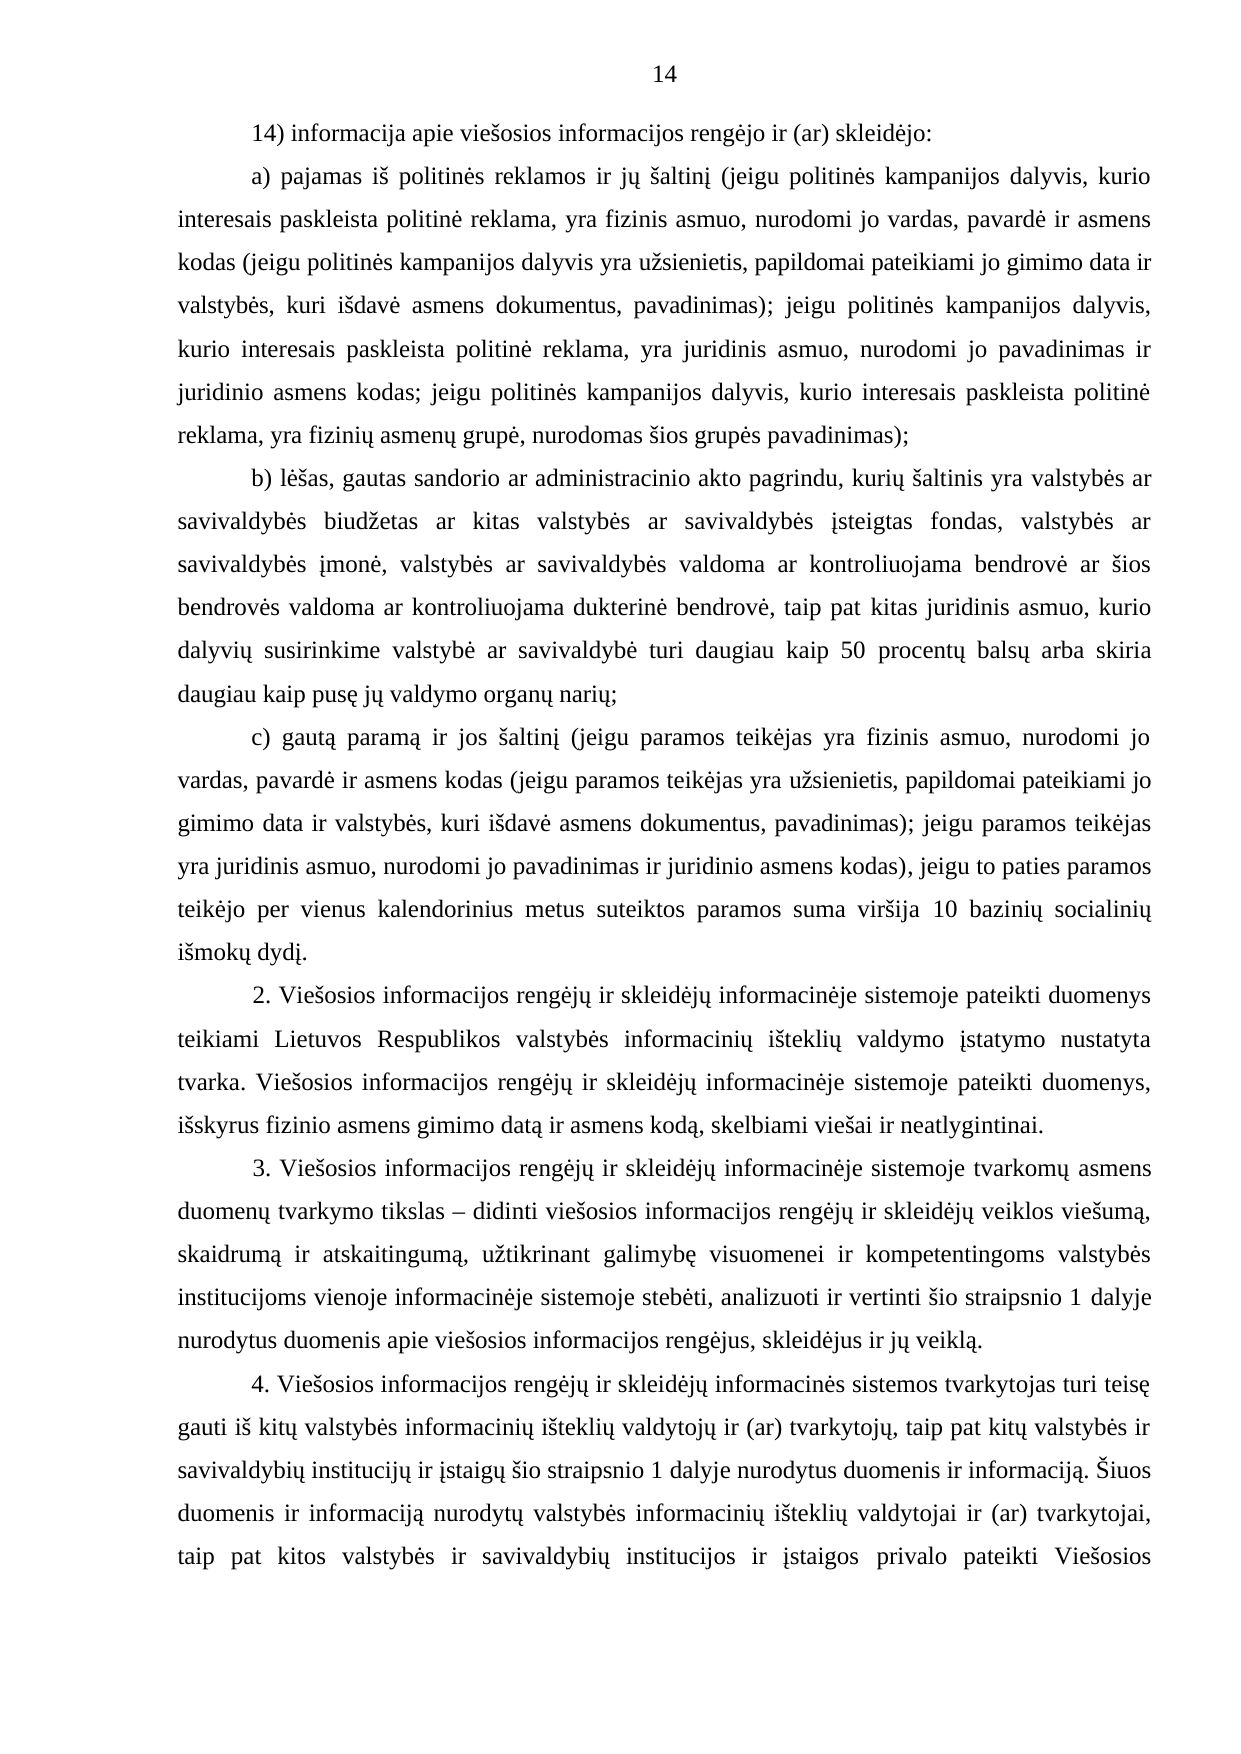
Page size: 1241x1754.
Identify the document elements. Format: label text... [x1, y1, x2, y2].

text c) gautą paramą ir jos šaltinį (jeigu paramos teikėjas yra fizinis asmuo, nurodomi jo vardas, pavardė ir asmens kodas (jeigu paramos teikėjas yra užsienietis, papildomai pateikiami jo gimimo data ir valstybės, kuri išdavė asmens dokumentus, pavadinimas); jeigu paramos teikėjas yra juridinis asmuo, nurodomi jo pavadinimas ir juridinio asmens kodas), jeigu to paties paramos teikėjo per vienus kalendorinius metus suteiktos paramos suma viršija 10 bazinių socialinių išmokų dydį. [177, 722, 1152, 966]
text a) pajamas iš politinės reklamos ir jų šaltinį (jeigu politinės kampanijos dalyvis, kurio interesais paskleista politinė reklama, yra fizinis asmuo, nurodomi jo vardas, pavardė ir asmens kodas (jeigu politinės kampanijos dalyvis yra užsienietis, papildomai pateikiami jo gimimo data ir valstybės, kuri išdavė asmens dokumentus, pavadinimas); jeigu politinės kampanijos dalyvis, kurio interesais paskleista politinė reklama, yra juridinis asmuo, nurodomi jo pavadinimas ir juridinio asmens kodas; jeigu politinės kampanijos dalyvis, kurio interesais paskleista politinė reklama, yra fizinių asmenų grupė, nurodomas šios grupės pavadinimas); [177, 161, 1152, 449]
text b) lėšas, gautas sandorio ar administracinio akto pagrindu, kurių šaltinis yra valstybės ar savivaldybės biudžetas ar kitas valstybės ar savivaldybės įsteigtas fondas, valstybės ar savivaldybės įmonė, valstybės ar savivaldybės valdoma ar kontroliuojama bendrovė ar šios bendrovės valdoma ar kontroliuojama dukterinė bendrovė, taip pat kitas juridinis asmuo, kurio dalyvių susirinkime valstybė ar savivaldybė turi daugiau kaip 50 procentų balsų arba skiria daugiau kaip pusę jų valdymo organų narių; [177, 463, 1152, 707]
text 2. Viešosios informacijos rengėjų ir skleidėjų informacinėje sistemoje pateikti duomenys teikiami Lietuvos Respublikos valstybės informacinių išteklių valdymo įstatymo nustatyta tvarka. Viešosios informacijos rengėjų ir skleidėjų informacinėje sistemoje pateikti duomenys, išskyrus fizinio asmens gimimo datą ir asmens kodą, skelbiami viešai ir neatlygintinai. [177, 981, 1152, 1139]
text 4. Viešosios informacijos rengėjų ir skleidėjų informacinės sistemos tvarkytojas turi teisę gauti iš kitų valstybės informacinių išteklių valdytojų ir (ar) tvarkytojų, taip pat kitų valstybės ir savivaldybių institucijų ir įstaigų šio straipsnio 1 dalyje nurodytus duomenis ir informaciją. Šiuos duomenis ir informaciją nurodytų valstybės informacinių išteklių valdytojai ir (ar) tvarkytojai, taip pat kitos valstybės ir savivaldybių institucijos ir įstaigos privalo pateikti Viešosios [177, 1369, 1152, 1570]
text 14) informacija apie viešosios informacijos rengėjo ir (ar) skleidėjo: [177, 118, 1152, 147]
text 3. Viešosios informacijos rengėjų ir skleidėjų informacinėje sistemoje tvarkomų asmens duomenų tvarkymo tikslas – didinti viešosios informacijos rengėjų ir skleidėjų veiklos viešumą, skaidrumą ir atskaitingumą, užtikrinant galimybę visuomenei ir kompetentingoms valstybės institucijoms vienoje informacinėje sistemoje stebėti, analizuoti ir vertinti šio straipsnio 1 dalyje nurodytus duomenis apie viešosios informacijos rengėjus, skleidėjus ir jų veiklą. [177, 1153, 1152, 1354]
